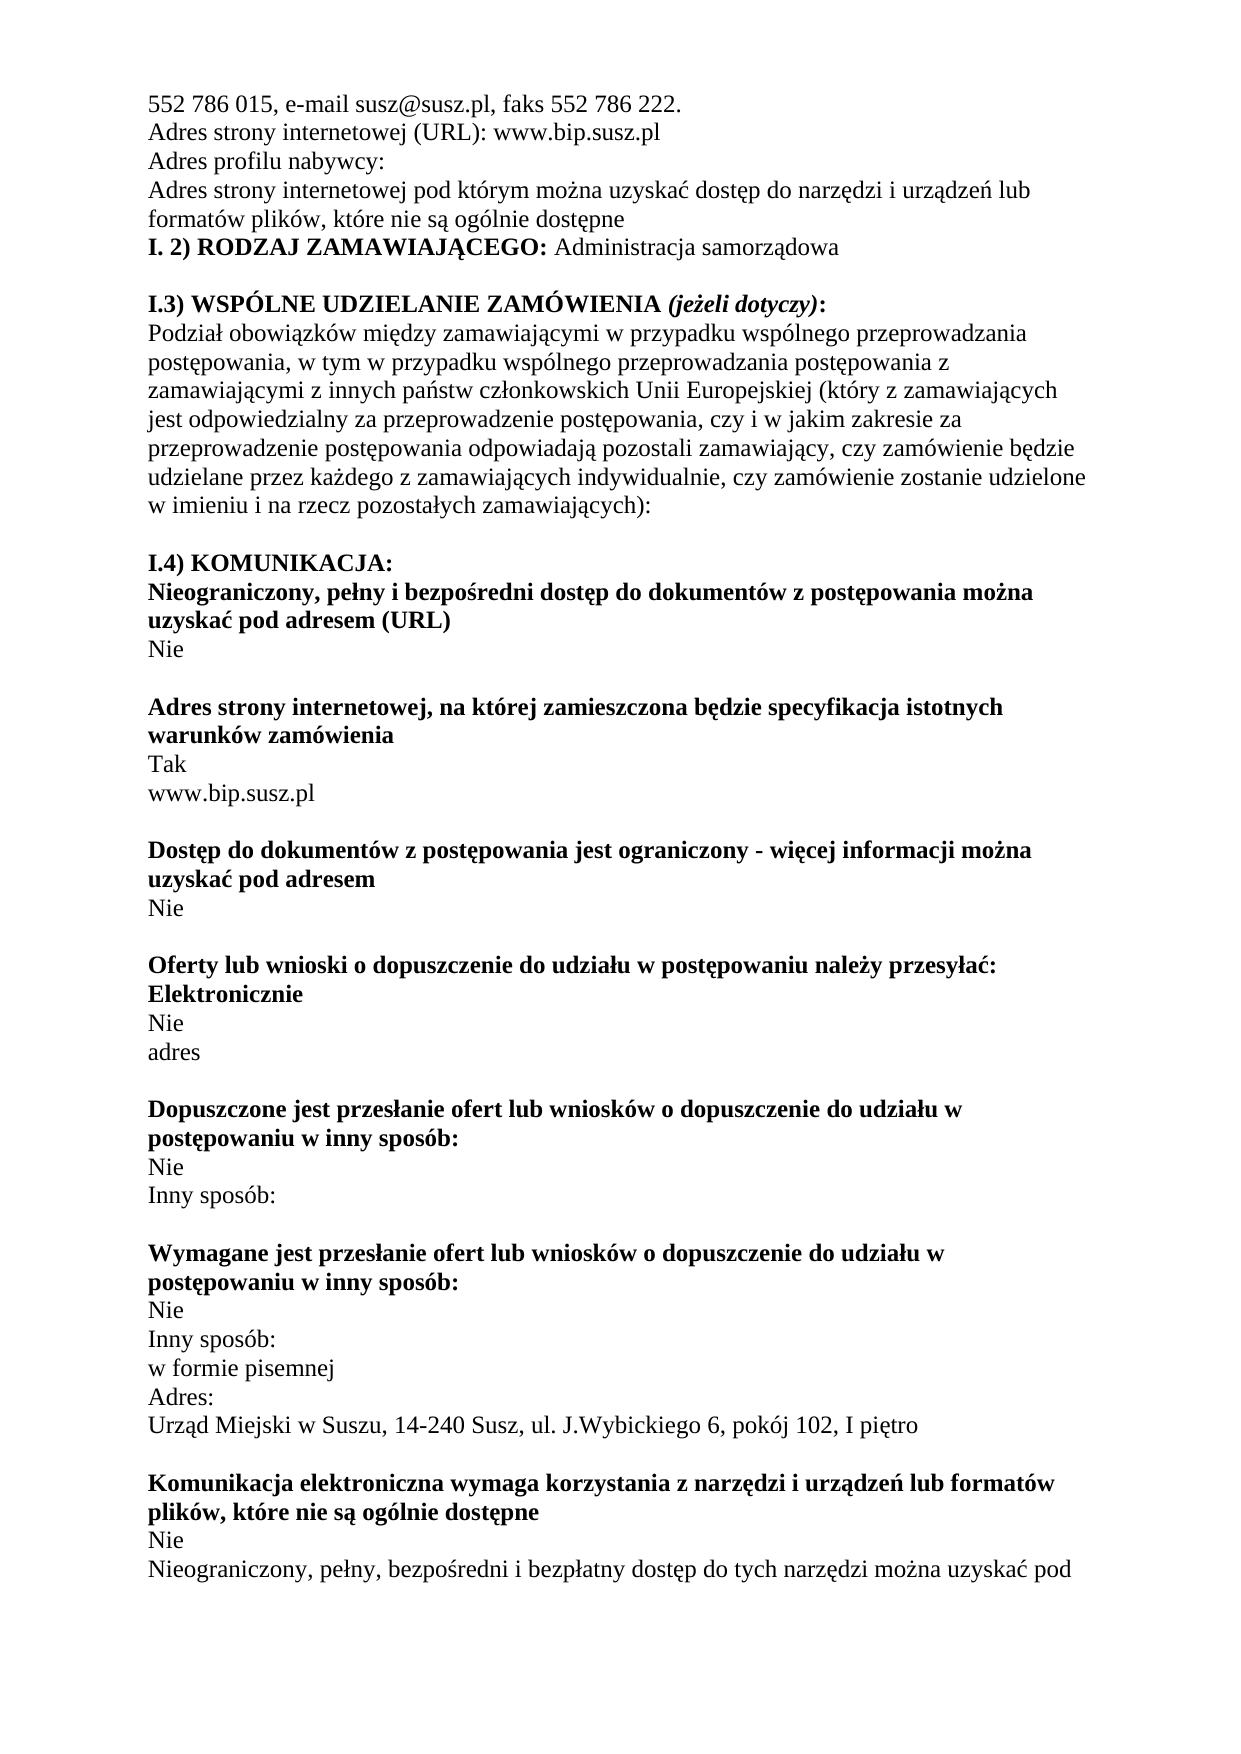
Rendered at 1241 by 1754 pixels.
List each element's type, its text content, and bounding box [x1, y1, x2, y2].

text I. 2) RODZAJ ZAMAWIAJĄCEGO: Administracja samorządowa [148, 232, 1093, 289]
text 552 786 015, e-mail susz@susz.pl, faks 552 786 222. Adres strony internetowej (URL): www.bip.susz.pl Adres profilu nabywcy: Adres strony internetowej pod którym można uzyskać dostęp do narzędzi i urządzeń lub formatów plików, które nie są ogólnie dostępne [148, 89, 1093, 232]
text Komunikacja elektroniczna wymaga korzystania z narzędzi i urządzeń lub formatów plików, które nie są ogólnie dostępne [148, 1439, 1093, 1525]
text I.3) WSPÓLNE UDZIELANIE ZAMÓWIENIA (jeżeli dotyczy): [148, 289, 1093, 318]
text Nie Nieograniczony, pełny, bezpośredni i bezpłatny dostęp do tych narzędzi można uzyskać pod [148, 1525, 1093, 1583]
text Dostęp do dokumentów z postępowania jest ograniczony - więcej informacji można uzyskać pod adresem [148, 807, 1093, 893]
text Nie [148, 893, 1093, 922]
text Nie Adres strony internetowej, na której zamieszczona będzie specyfikacja istotnych warunków zamówienia [148, 634, 1093, 749]
text Nie adres [148, 1008, 1093, 1094]
text Podział obowiązków między zamawiającymi w przypadku wspólnego przeprowadzania postępowania, w tym w przypadku wspólnego przeprowadzania postępowania z zamawiającymi z innych państw członkowskich Unii Europejskiej (który z zamawiających jest odpowiedzialny za przeprowadzenie postępowania, czy i w jakim zakresie za przeprowadzenie postępowania odpowiadają pozostali zamawiający, czy zamówienie będzie udzielane przez każdego z zamawiających indywidualnie, czy zamówienie zostanie udzielone w imieniu i na rzecz pozostałych zamawiających): [148, 318, 1093, 548]
text Tak www.bip.susz.pl [148, 749, 1093, 807]
text Dopuszczone jest przesłanie ofert lub wniosków o dopuszczenie do udziału w postępowaniu w inny sposób: Nie Inny sposób: Wymagane jest przesłanie ofert lub wniosków o dopuszczenie do udziału w postępowaniu w inny sposób: Nie Inny sposób: w formie pisemnej Adres: Urząd Miejski w Suszu, 14-240 Susz, ul. J.Wybickiego 6, pokój 102, I piętro [148, 1094, 1093, 1439]
text Oferty lub wnioski o dopuszczenie do udziału w postępowaniu należy przesyłać: Elektronicznie [148, 922, 1093, 1008]
text I.4) KOMUNIKACJA: Nieograniczony, pełny i bezpośredni dostęp do dokumentów z postępowania można uzyskać pod adresem (URL) [148, 548, 1093, 634]
